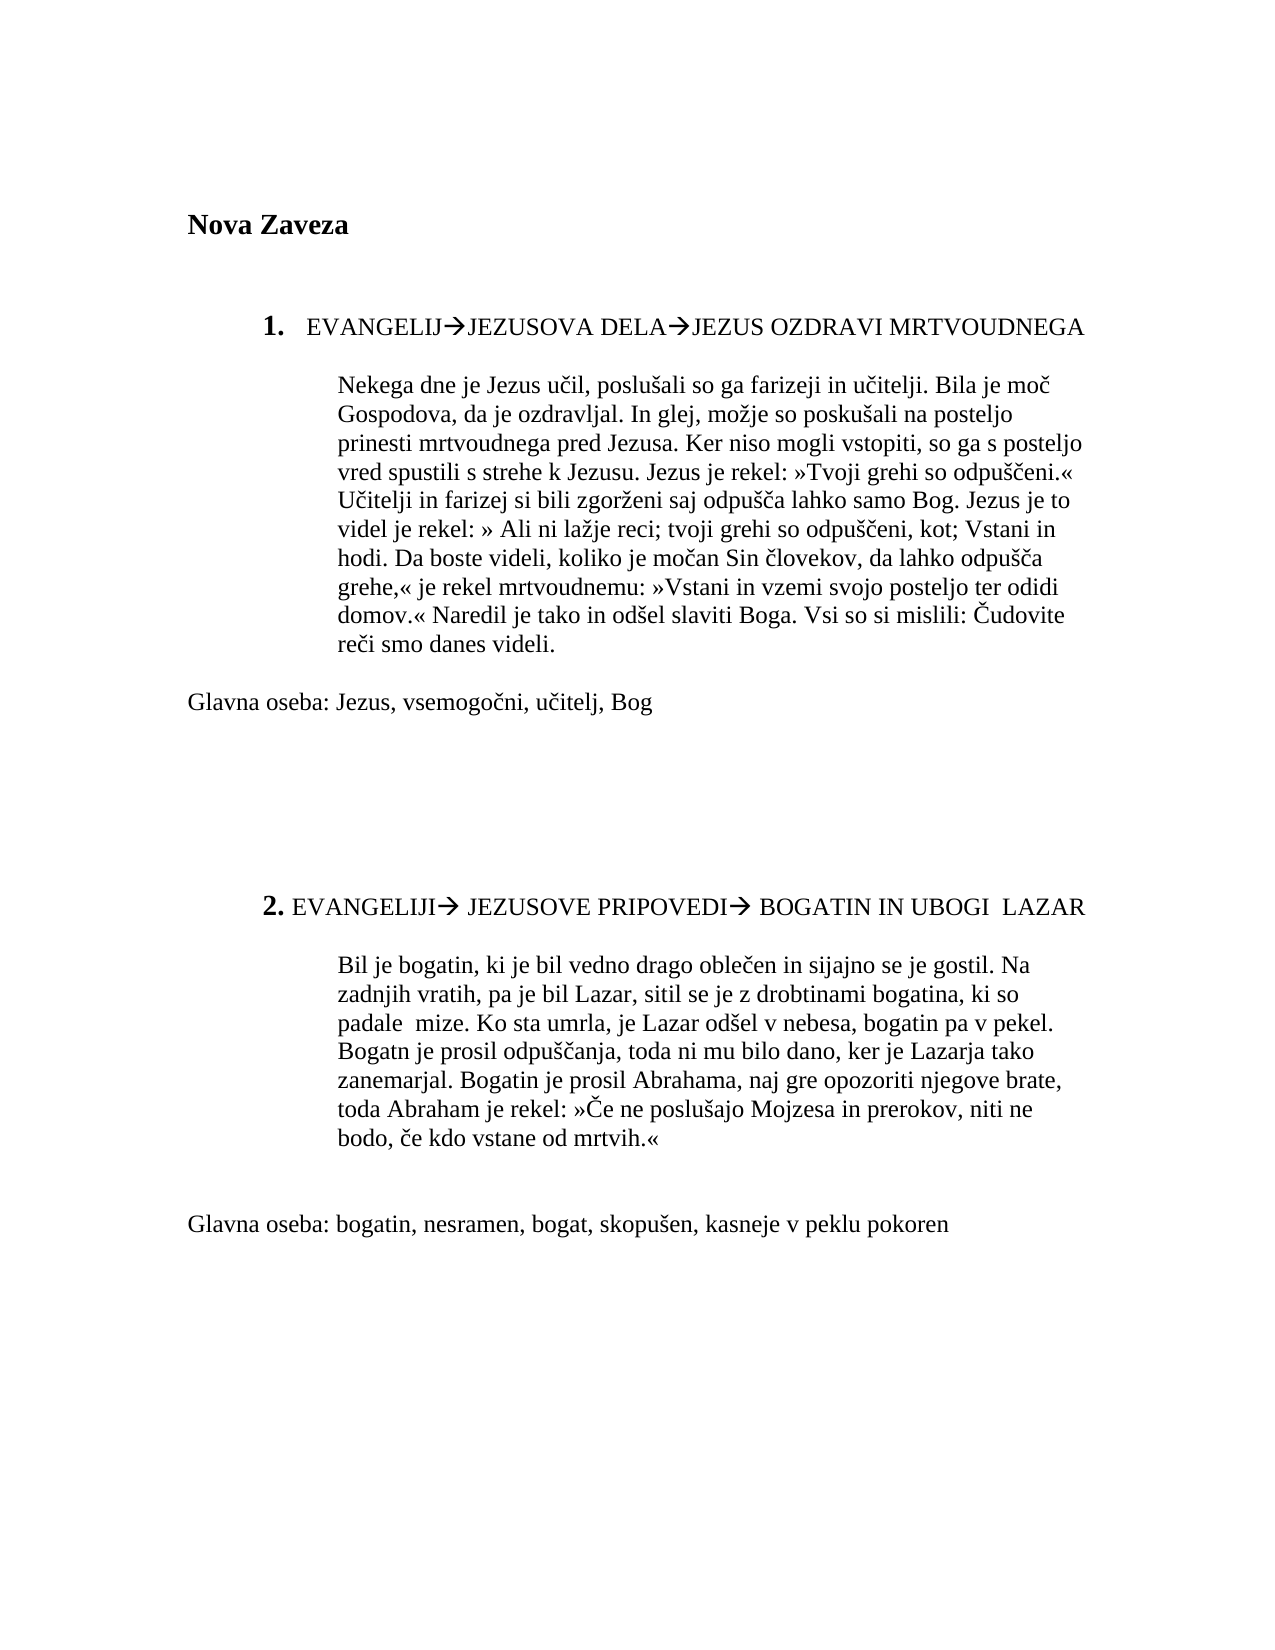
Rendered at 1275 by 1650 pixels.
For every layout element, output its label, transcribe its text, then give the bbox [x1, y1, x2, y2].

text Bil je bogatin, ki je bil vedno drago oblečen in sijajno se je gostil. Na zadnjih vratih, pa je bil Lazar, sitil se je z drobtinami bogatina, ki so padale mize. Ko sta umrla, je Lazar odšel v nebesa, bogatin pa v pekel. Bogatn je prosil odpuščanja, toda ni mu bilo dano, ker je Lazarja tako zanemarjal. Bogatin je prosil Abrahama, naj gre opozoriti njegove brate, toda Abraham je rekel: »Če ne poslušajo Mojzesa in prerokov, niti ne bodo, če kdo vstane od mrtvih.« [337, 950, 1087, 1151]
text Nova Zaveza [187, 207, 1087, 241]
text Glavna oseba: bogatin, nesramen, bogat, skopušen, kasneje v peklu pokoren [187, 1209, 1087, 1238]
text 1. EVANGELIJJEZUSOVA DELAJEZUS OZDRAVI MRTVOUDNEGA [187, 308, 1087, 342]
text 2. EVANGELIJI JEZUSOVE PRIPOVEDI BOGATIN IN UBOGI LAZAR [187, 888, 1087, 921]
text Nekega dne je Jezus učil, poslušali so ga farizeji in učitelji. Bila je moč Gospodova, da je ozdravljal. In glej, možje so poskušali na posteljo prinesti mrtvoudnega pred Jezusa. Ker niso mogli vstopiti, so ga s posteljo vred spustili s strehe k Jezusu. Jezus je rekel: »Tvoji grehi so odpuščeni.« Učitelji in farizej si bili zgorženi saj odpušča lahko samo Bog. Jezus je to videl je rekel: » Ali ni lažje reci; tvoji grehi so odpuščeni, kot; Vstani in hodi. Da boste videli, koliko je močan Sin človekov, da lahko odpušča grehe,« je rekel mrtvoudnemu: »Vstani in vzemi svojo posteljo ter odidi domov.« Naredil je tako in odšel slaviti Boga. Vsi so si mislili: Čudovite reči smo danes videli. [337, 370, 1087, 658]
text Glavna oseba: Jezus, vsemogočni, učitelj, Bog [187, 687, 1087, 715]
